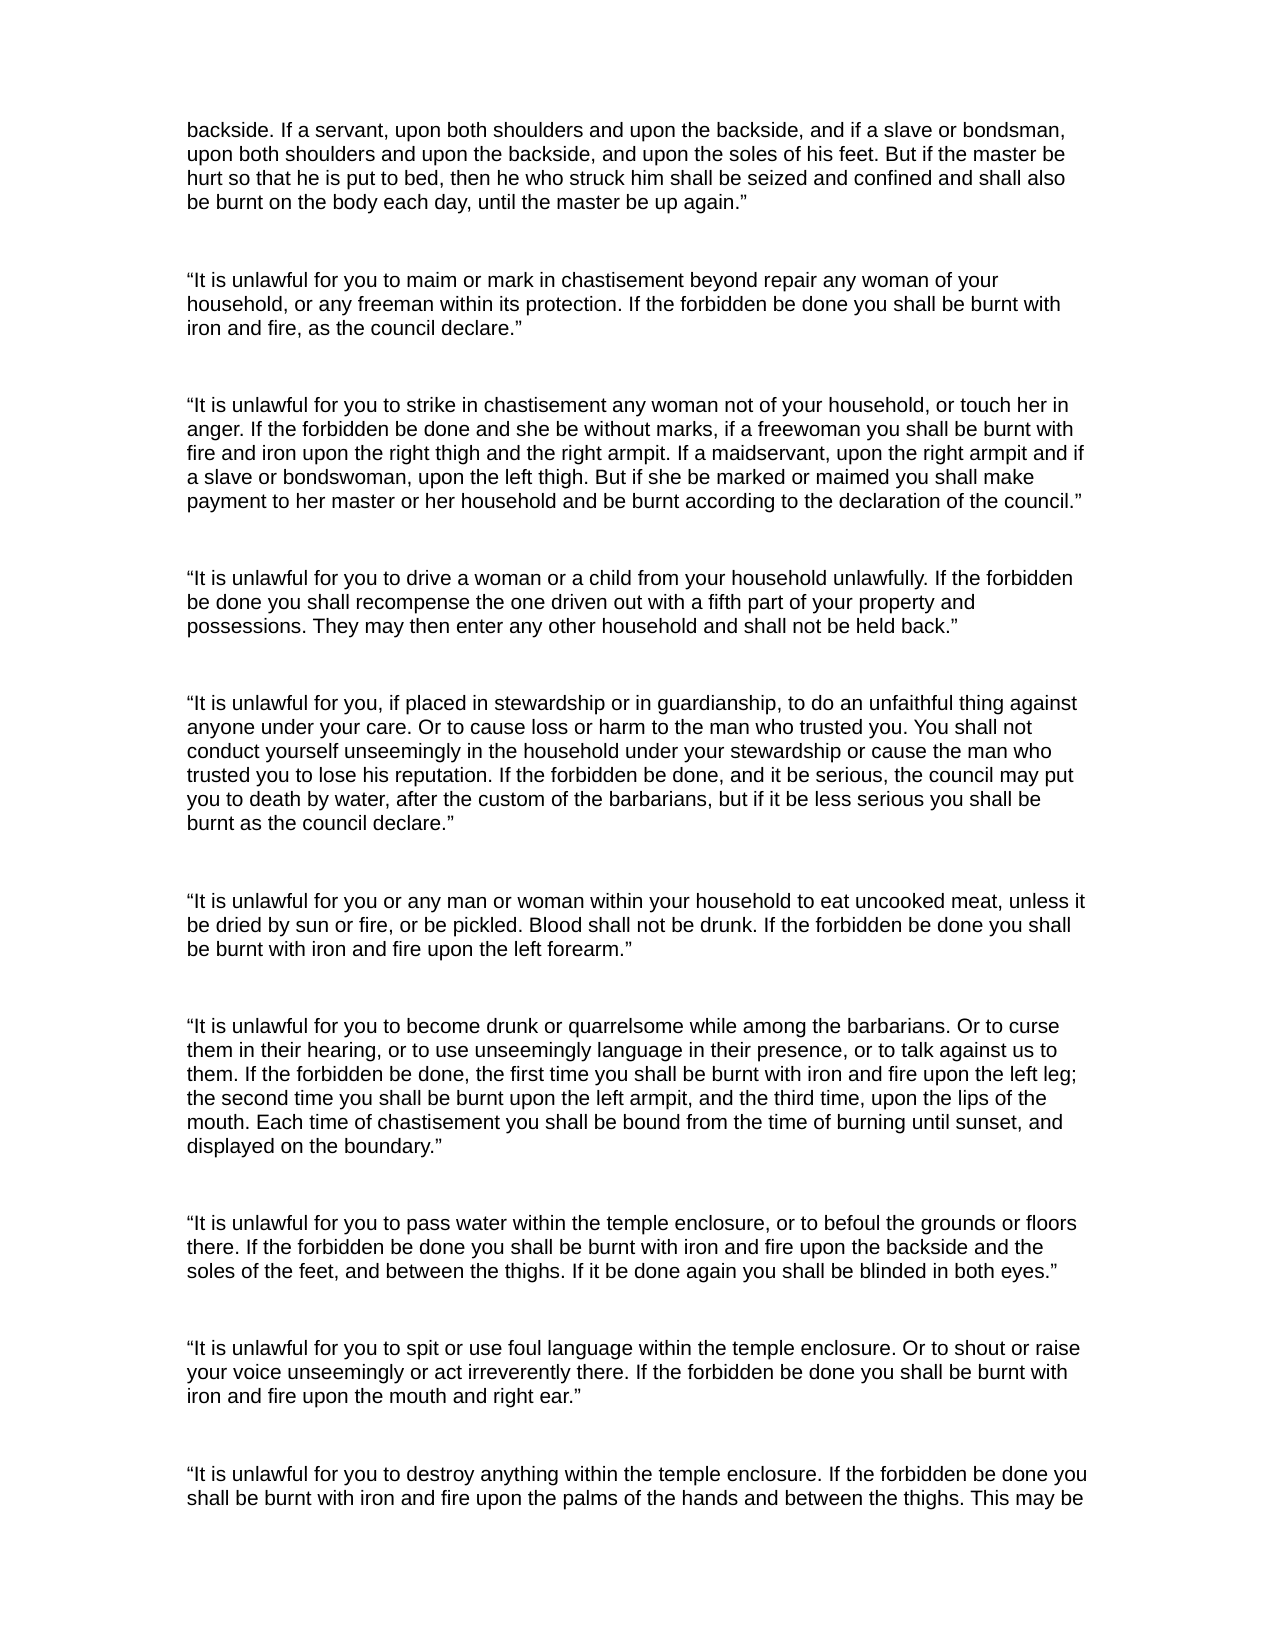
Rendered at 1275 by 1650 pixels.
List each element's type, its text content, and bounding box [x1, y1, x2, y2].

text “It is unlawful for you to maim or mark in chastisement beyond repair any woman of your household, or any freeman within its protection. If the forbidden be done you shall be burnt with iron and fire, as the council declare.” [187, 243, 1095, 339]
text “It is unlawful for you to pass water within the temple enclosure, or to befoul the grounds or floors there. If the forbidden be done you shall be burnt with iron and fire upon the backside and the soles of the feet, and between the thighs. If it be done again you shall be blinded in both eyes.” [187, 1187, 1095, 1283]
text “It is unlawful for you to spit or use foul language within the temple enclosure. Or to shout or raise your voice unseemingly or act irreverently there. If the forbidden be done you shall be burnt with iron and fire upon the mouth and right ear.” [187, 1312, 1095, 1408]
text “It is unlawful for you to strike in chastisement any woman not of your household, or touch her in anger. If the forbidden be done and she be without marks, if a freewoman you shall be burnt with fire and iron upon the right thigh and the right armpit. If a maidservant, upon the right armpit and if a slave or bondswoman, upon the left thigh. But if she be marked or maimed you shall make payment to her master or her household and be burnt according to the declaration of the council.” [187, 369, 1095, 512]
text “It is unlawful for you to become drunk or quarrelsome while among the barbarians. Or to curse them in their hearing, or to use unseemingly language in their presence, or to talk against us to them. If the forbidden be done, the first time you shall be burnt with iron and fire upon the left leg; the second time you shall be burnt upon the left armpit, and the third time, upon the lips of the mouth. Each time of chastisement you shall be bound from the time of burning until sunset, and displayed on the boundary.” [187, 990, 1095, 1157]
text backside. If a servant, upon both shoulders and upon the backside, and if a slave or bondsman, upon both shoulders and upon the backside, and upon the soles of his feet. But if the master be hurt so that he is put to bed, then he who struck him shall be seized and confined and shall also be burnt on the body each day, until the master be up again.” [187, 118, 1095, 214]
text “It is unlawful for you, if placed in stewardship or in guardianship, to do an unfaithful thing against anyone under your care. Or to cause loss or harm to the man who trusted you. You shall not conduct yourself unseemingly in the household under your stewardship or cause the man who trusted you to lose his reputation. If the forbidden be done, and it be serious, the council may put you to death by water, after the custom of the barbarians, but if it be less serious you shall be burnt as the council declare.” [187, 667, 1095, 835]
text “It is unlawful for you to destroy anything within the temple enclosure. If the forbidden be done you shall be burnt with iron and fire upon the palms of the hands and between the thighs. This may be [187, 1438, 1095, 1509]
text “It is unlawful for you or any man or woman within your household to eat uncooked meat, unless it be dried by sun or fire, or be pickled. Blood shall not be drunk. If the forbidden be done you shall be burnt with iron and fire upon the left forearm.” [187, 864, 1095, 960]
text “It is unlawful for you to drive a woman or a child from your household unlawfully. If the forbidden be done you shall recompense the one driven out with a fifth part of your property and possessions. They may then enter any other household and shall not be held back.” [187, 542, 1095, 638]
